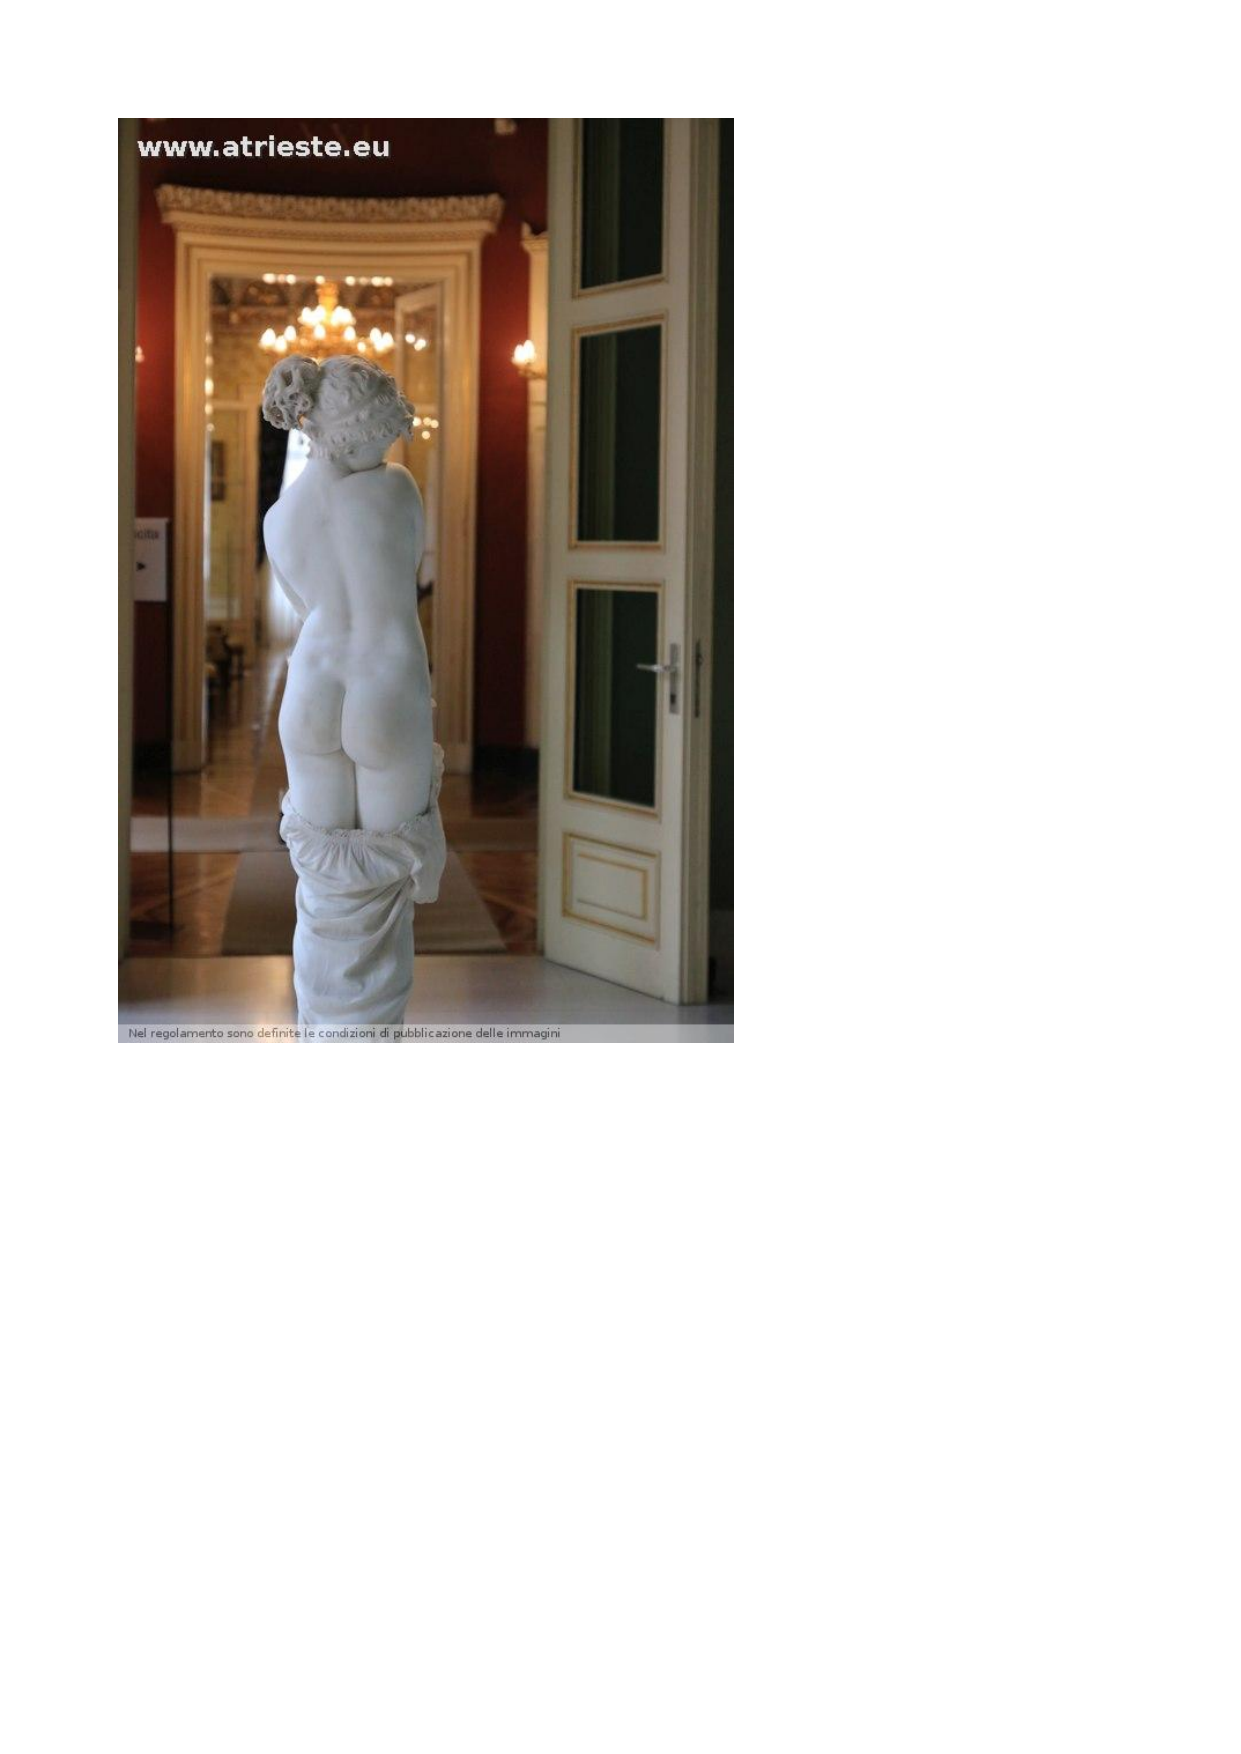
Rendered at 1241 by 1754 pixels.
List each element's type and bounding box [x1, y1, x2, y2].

picture [118, 118, 734, 1043]
